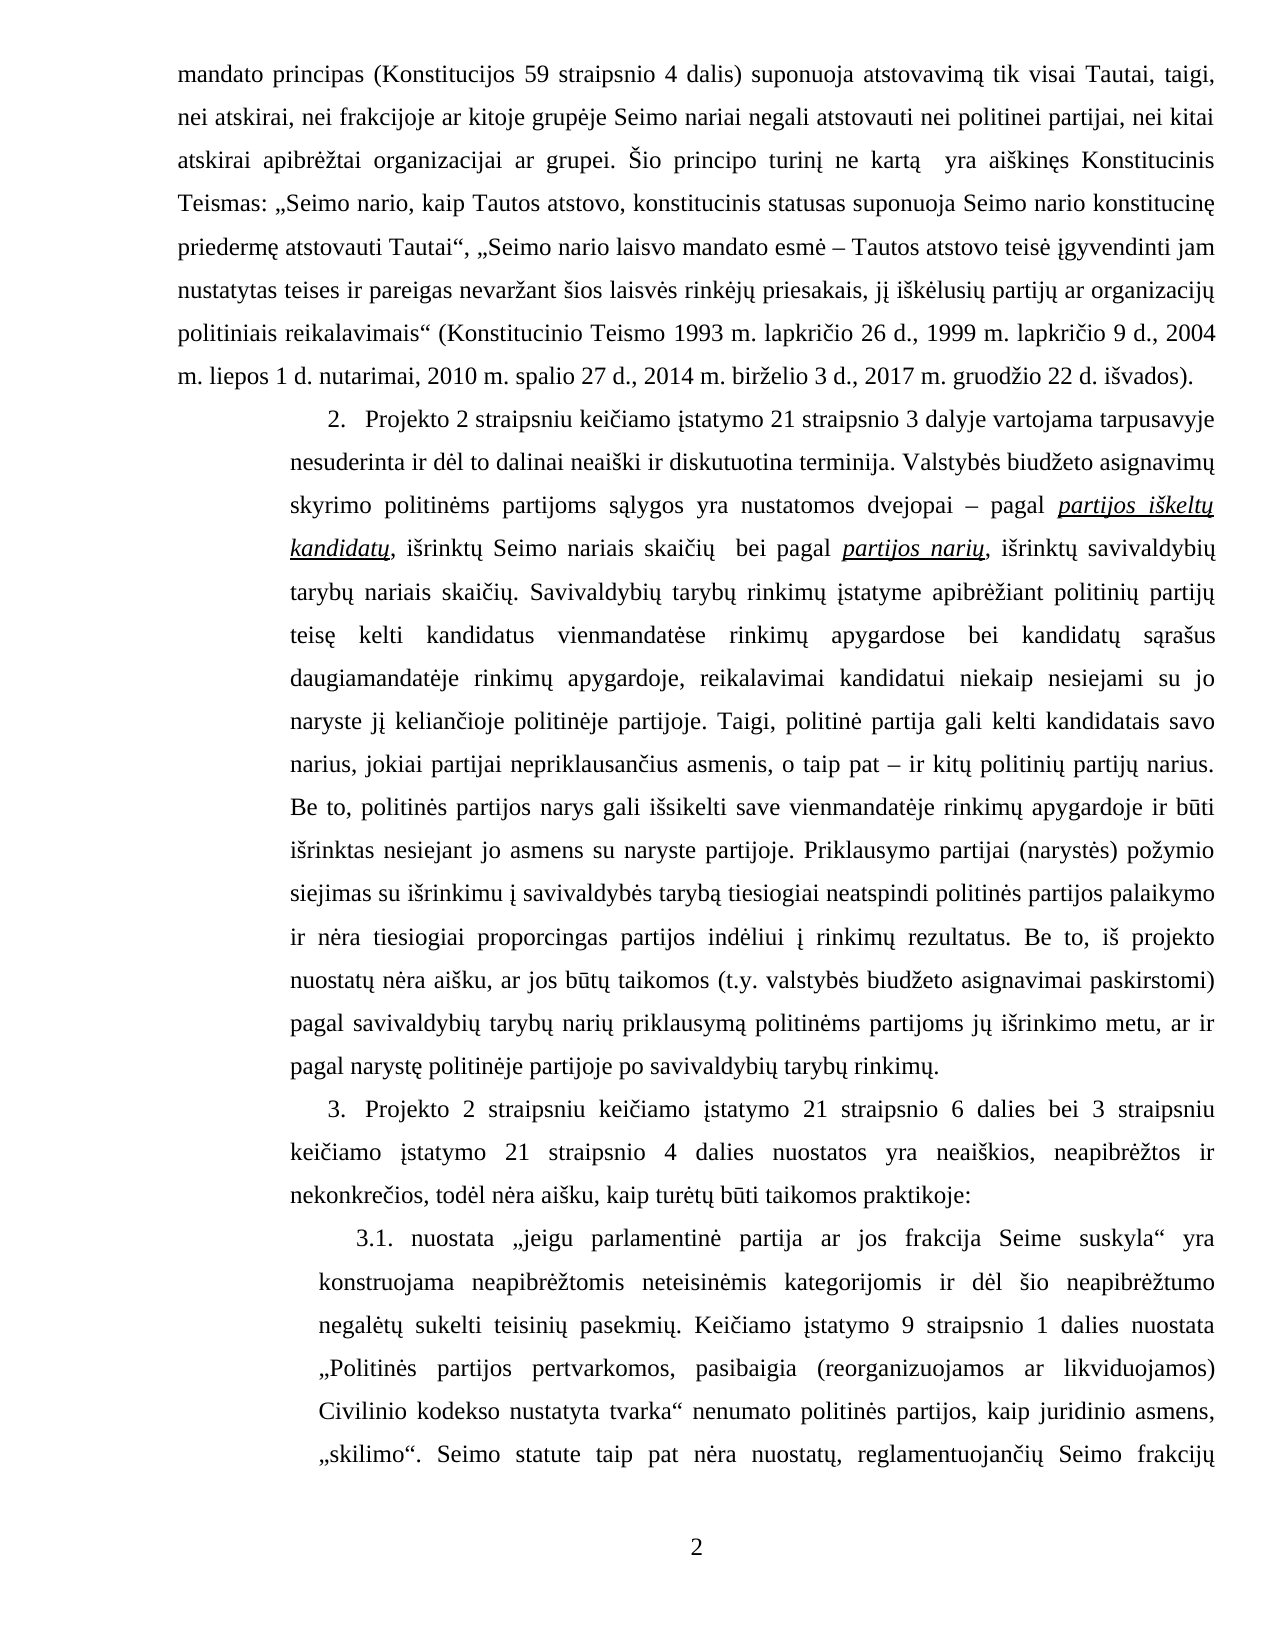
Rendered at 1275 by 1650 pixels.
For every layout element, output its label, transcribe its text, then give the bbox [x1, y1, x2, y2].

list Projekto 2 straipsniu keičiamo įstatymo 21 straipsnio 6 dalies bei 3 straipsniu keičiamo įstatymo 21 straipsnio 4 dalies nuostatos yra neaiškios, neapibrėžtos ir nekonkrečios, todėl nėra aišku, kaip turėtų būti taikomos praktikoje: [252, 1094, 1216, 1209]
list mandato principas (Konstitucijos 59 straipsnio 4 dalis) suponuoja atstovavimą tik visai Tautai, taigi, nei atskirai, nei frakcijoje ar kitoje grupėje Seimo nariai negali atstovauti nei politinei partijai, nei kitai atskirai apibrėžtai organizacijai ar grupei. Šio principo turinį ne kartą yra aiškinęs Konstitucinis Teismas: „Seimo nario, kaip Tautos atstovo, konstitucinis statusas suponuoja Seimo nario konstitucinę priedermę atstovauti Tautai“, „Seimo nario laisvo mandato esmė – Tautos atstovo teisė įgyvendinti jam nustatytas teises ir pareigas nevaržant šios laisvės rinkėjų priesakais, jį iškėlusių partijų ar organizacijų politiniais reikalavimais“ (Konstitucinio Teismo 1993 m. lapkričio 26 d., 1999 m. lapkričio 9 d., 2004 m. liepos 1 d. nutarimai, 2010 m. spalio 27 d., 2014 m. birželio 3 d., 2017 m. gruodžio 22 d. išvados). [177, 59, 1216, 390]
list nuostata „jeigu parlamentinė partija ar jos frakcija Seime suskyla“ yra konstruojama neapibrėžtomis neteisinėmis kategorijomis ir dėl šio neapibrėžtumo negalėtų sukelti teisinių pasekmių. Keičiamo įstatymo 9 straipsnio 1 dalies nuostata „Politinės partijos pertvarkomos, pasibaigia (reorganizuojamos ar likviduojamos) Civilinio kodekso nustatyta tvarka“ nenumato politinės partijos, kaip juridinio asmens, „skilimo“. Seimo statute taip pat nėra nuostatų, reglamentuojančių Seimo frakcijų [281, 1223, 1216, 1468]
list Projekto 2 straipsniu keičiamo įstatymo 21 straipsnio 3 dalyje vartojama tarpusavyje nesuderinta ir dėl to dalinai neaiški ir diskutuotina terminija. Valstybės biudžeto asignavimų skyrimo politinėms partijoms sąlygos yra nustatomos dvejopai – pagal partijos iškeltų kandidatų, išrinktų Seimo nariais skaičių bei pagal partijos narių, išrinktų savivaldybių tarybų nariais skaičių. Savivaldybių tarybų rinkimų įstatyme apibrėžiant politinių partijų teisę kelti kandidatus vienmandatėse rinkimų apygardose bei kandidatų sąrašus daugiamandatėje rinkimų apygardoje, reikalavimai kandidatui niekaip nesiejami su jo naryste jį keliančioje politinėje partijoje. Taigi, politinė partija gali kelti kandidatais savo narius, jokiai partijai nepriklausančius asmenis, o taip pat – ir kitų politinių partijų narius. Be to, politinės partijos narys gali išsikelti save vienmandatėje rinkimų apygardoje ir būti išrinktas nesiejant jo asmens su naryste partijoje. Priklausymo partijai (narystės) požymio siejimas su išrinkimu į savivaldybės tarybą tiesiogiai neatspindi politinės partijos palaikymo ir nėra tiesiogiai proporcingas partijos indėliui į rinkimų rezultatus. Be to, iš projekto nuostatų nėra aišku, ar jos būtų taikomos (t.y. valstybės biudžeto asignavimai paskirstomi) pagal savivaldybių tarybų narių priklausymą politinėms partijoms jų išrinkimo metu, ar ir pagal narystę politinėje partijoje po savivaldybių tarybų rinkimų. [252, 404, 1216, 1080]
